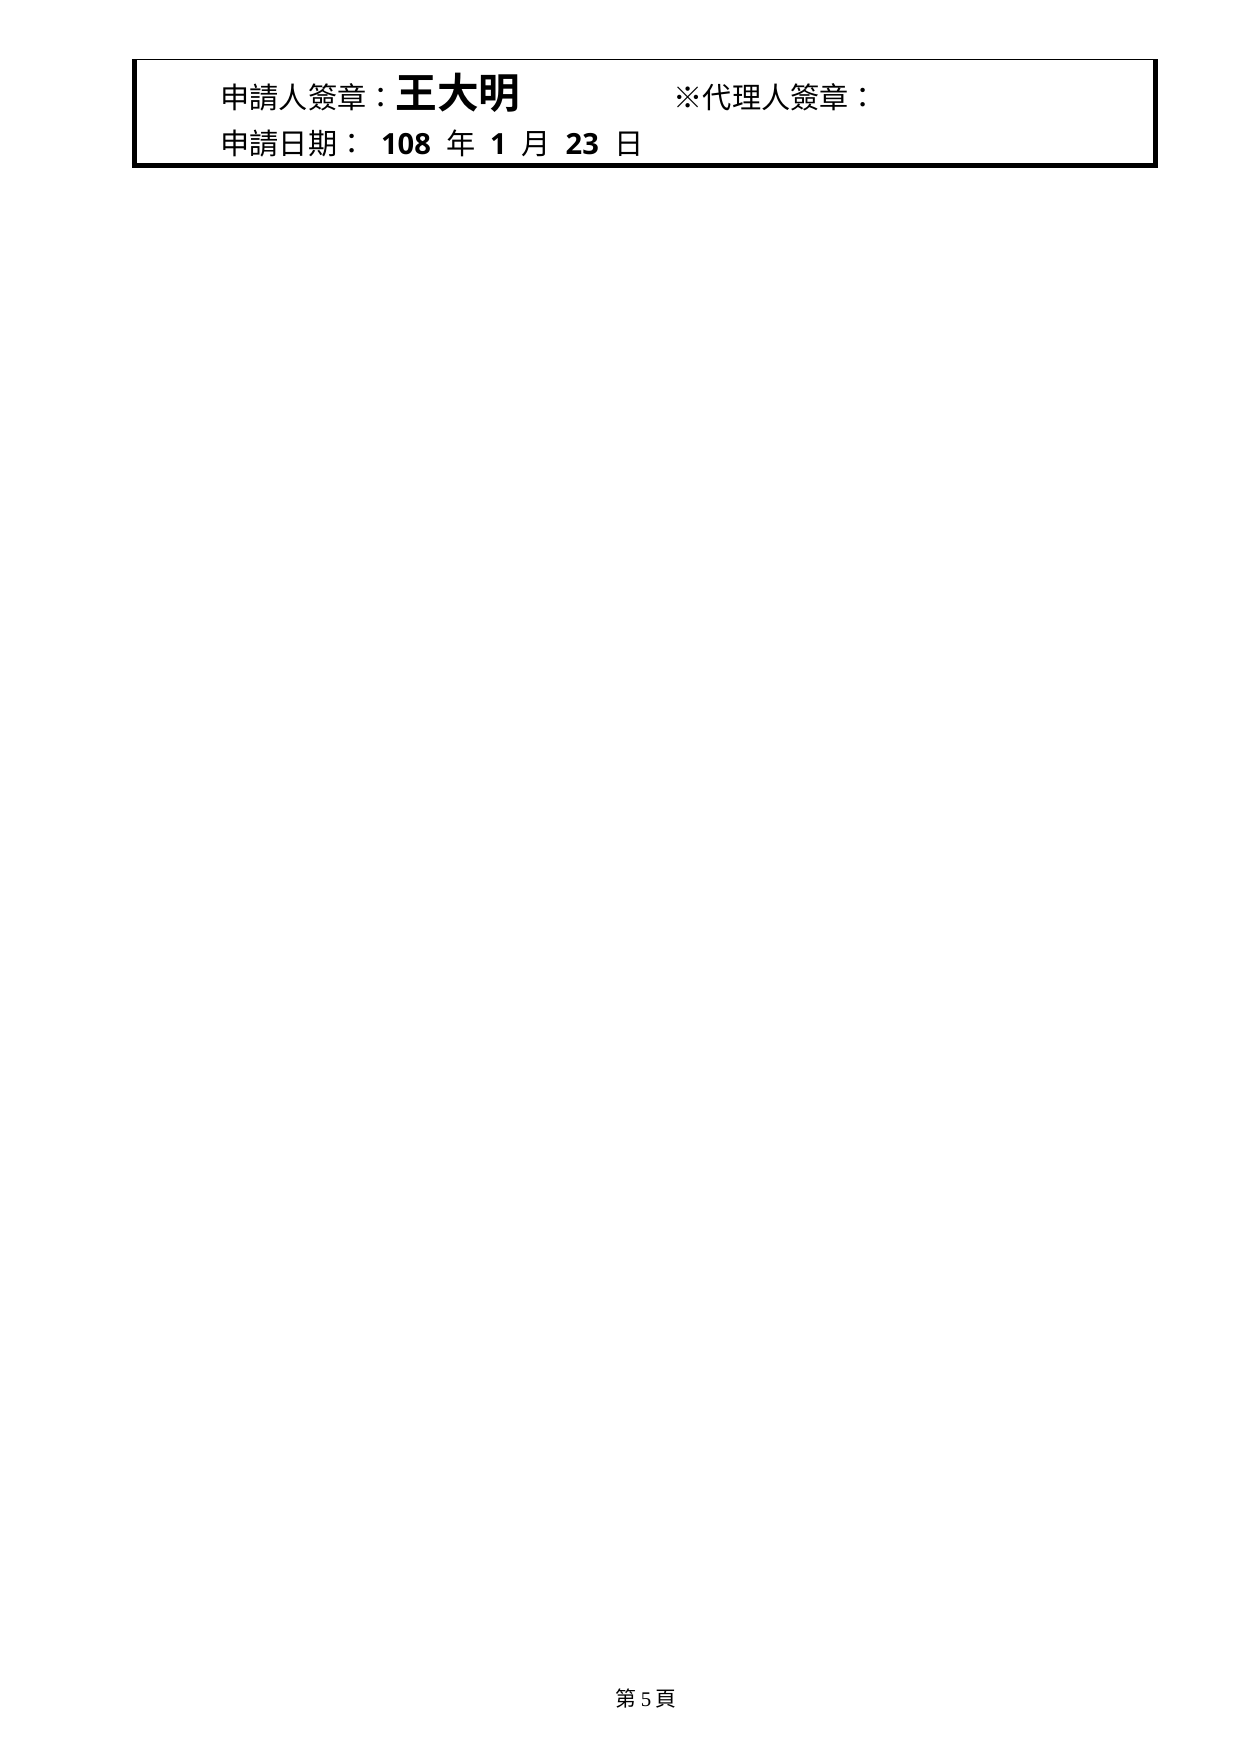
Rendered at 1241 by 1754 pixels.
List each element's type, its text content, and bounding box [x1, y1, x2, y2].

table_cell 此致 高雄市六龜區公所 申請人簽章：王大明 ※代理人簽章： 申請日期： 108 年 1 月 23 日 [137, 60, 1153, 163]
